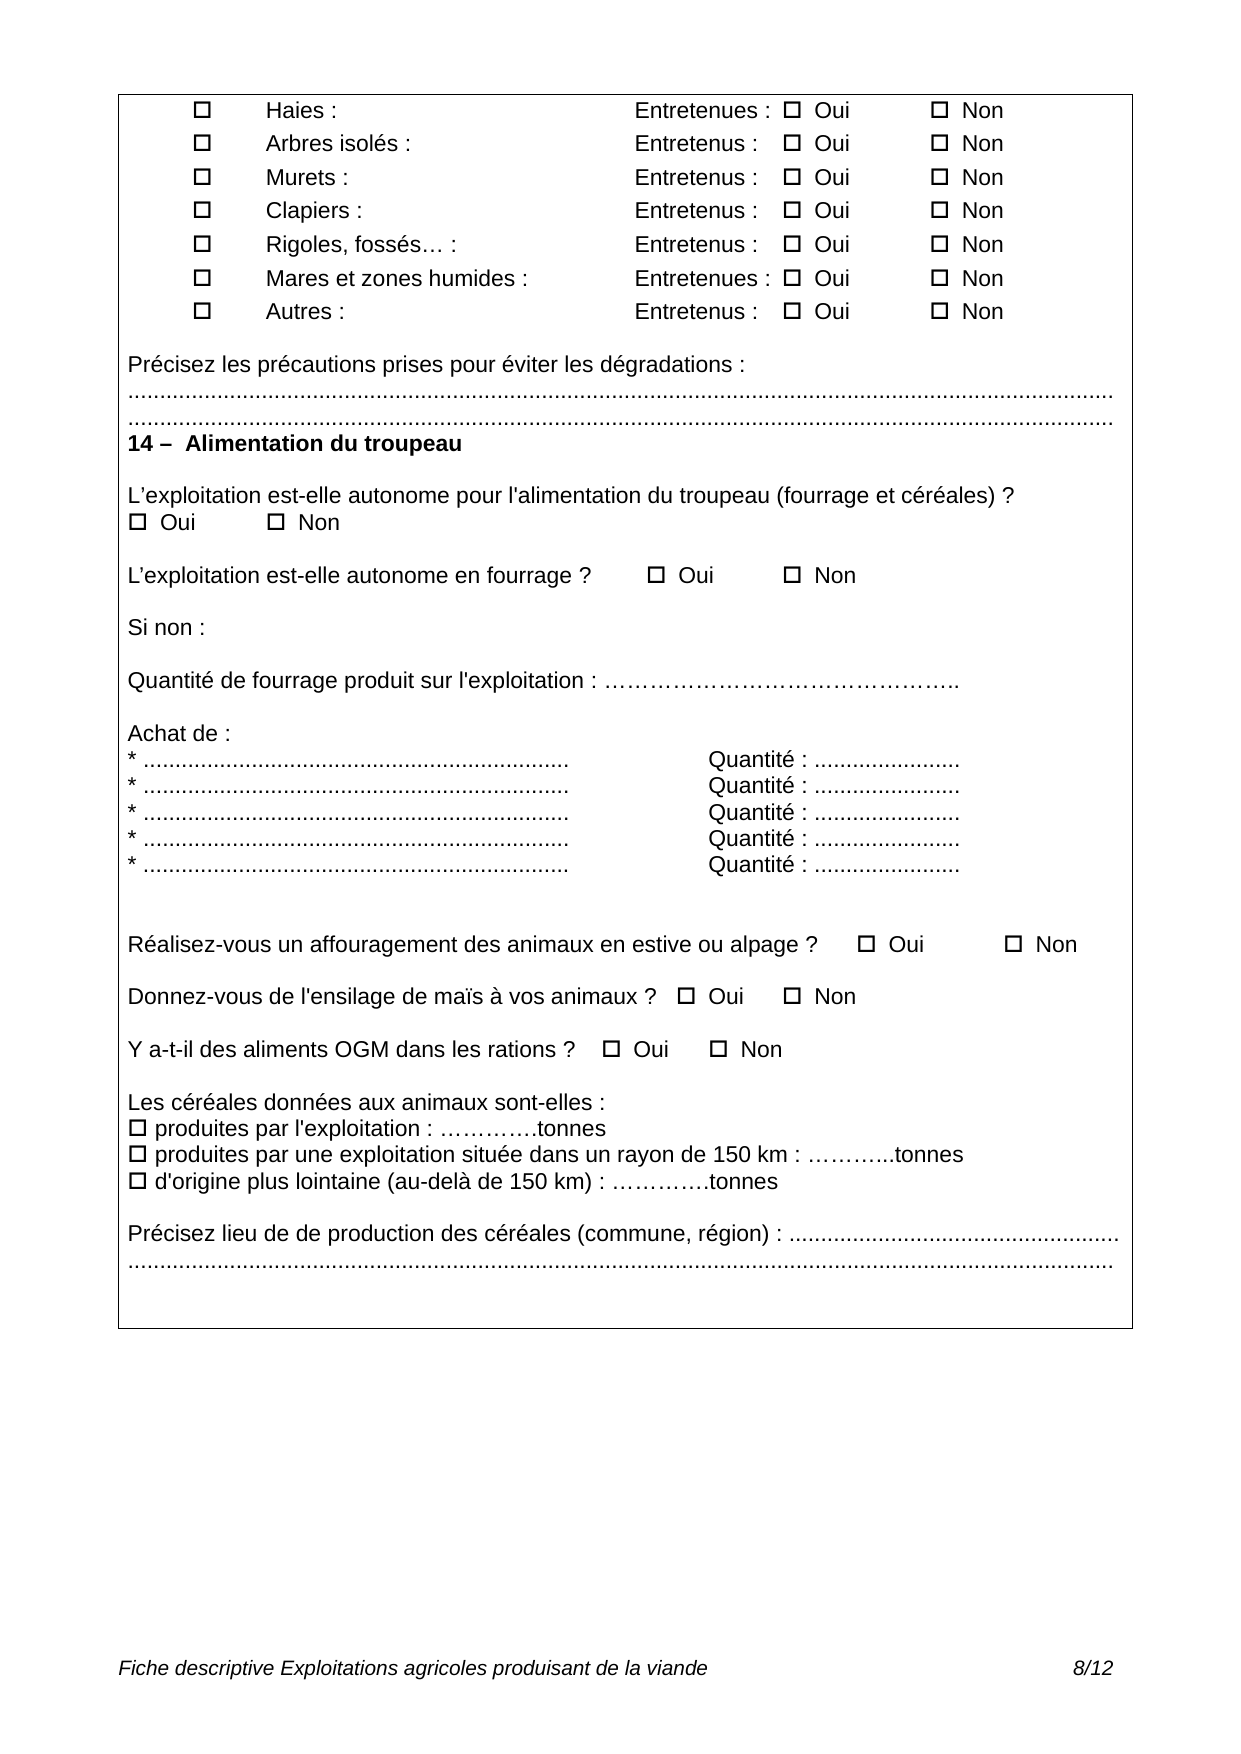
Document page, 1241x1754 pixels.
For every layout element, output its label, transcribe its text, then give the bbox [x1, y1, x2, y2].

text  Murets : Entretenus : o Oui o Non [119, 161, 1132, 190]
text  produites par une exploitation située dans un rayon de 150 km : ………...tonnes [119, 1138, 1132, 1164]
text * ................................................................... Quantité : ....................... [119, 743, 1132, 769]
text L’exploitation est-elle autonome en fourrage ? o Oui o Non [119, 558, 1132, 588]
text  Autres : Entretenus : o Oui o Non [119, 295, 1132, 324]
text  Arbres isolés : Entretenus : o Oui o Non [119, 127, 1132, 157]
text  produites par l'exploitation : ………….tonnes [119, 1112, 1132, 1138]
text  Clapiers : Entretenus : o Oui o Non [119, 194, 1132, 224]
text * ................................................................... Quantité : ....................... [119, 822, 1132, 848]
text * ................................................................... Quantité : ....................... [119, 796, 1132, 822]
text o Oui o Non [119, 506, 1132, 535]
text Donnez-vous de l'ensilage de maïs à vos animaux ? o Oui o Non [119, 980, 1132, 1009]
text ........................................................................................................................................................... [119, 374, 1132, 400]
text  Mares et zones humides : Entretenues : o Oui o Non [119, 261, 1132, 291]
text Achat de : [119, 717, 1132, 743]
text  Haies : Entretenues : o Oui o Non [119, 95, 1132, 123]
text  Rigoles, fossés… : Entretenus : o Oui o Non [119, 228, 1132, 257]
text Les céréales données aux animaux sont-elles : [119, 1086, 1132, 1112]
text Si non : [119, 611, 1132, 641]
text Précisez lieu de de production des céréales (commune, région) : .................................................... [119, 1217, 1132, 1244]
text Réalisez-vous un affouragement des animaux en estive ou alpage ? o Oui o Non [119, 927, 1132, 957]
text Précisez les précautions prises pour éviter les dégradations : [119, 348, 1132, 374]
text ...........................................................................................................................................................14 – Alimentation du troupeau [119, 400, 1132, 456]
text L’exploitation est-elle autonome pour l'alimentation du troupeau (fourrage et céréales) ? [119, 479, 1132, 506]
text Quantité de fourrage produit sur l'exploitation : ……………………………………….. [119, 664, 1132, 693]
text Y a-t-il des aliments OGM dans les rations ? o Oui o Non [119, 1033, 1132, 1062]
text ........................................................................................................................................................... [119, 1244, 1132, 1273]
text * ................................................................... Quantité : ....................... [119, 848, 1132, 878]
text * ................................................................... Quantité : ....................... [119, 769, 1132, 796]
text  d'origine plus lointaine (au-delà de 150 km) : ………….tonnes [119, 1164, 1132, 1194]
